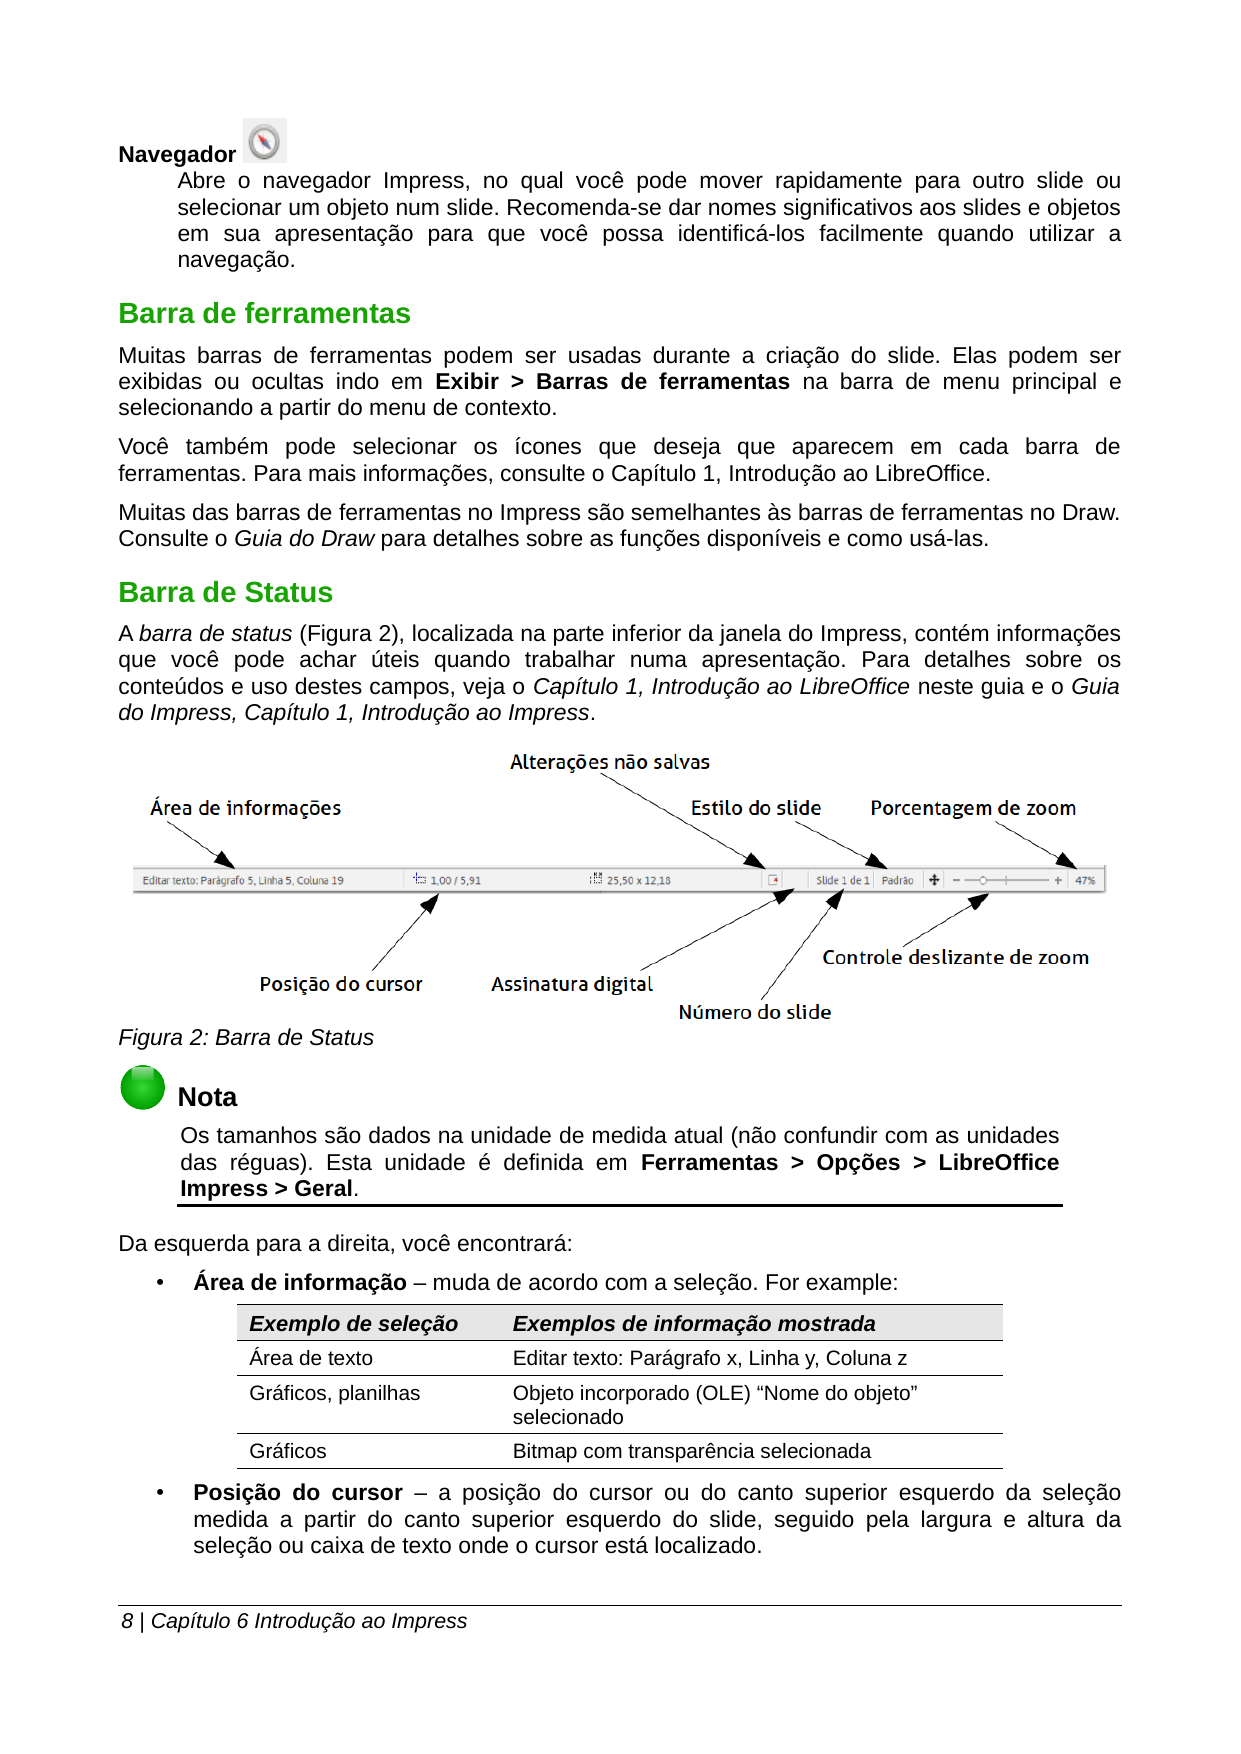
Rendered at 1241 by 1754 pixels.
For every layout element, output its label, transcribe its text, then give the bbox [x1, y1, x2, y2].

table_cell Gráficos, planilhas [237, 1376, 501, 1433]
subtitle Barra de ferramentas [118, 296, 1122, 330]
text Figura 2: Barra de Status [118, 738, 1122, 1051]
list Área de informação – muda de acordo com a seleção. For example: [156, 1269, 1122, 1296]
text Navegador [118, 118, 1122, 167]
text Muitas das barras de ferramentas no Impress são semelhantes às barras de ferramentas no Draw. Consulte o Guia do Draw para detalhes sobre as funções disponíveis e como usá-las. [118, 498, 1122, 551]
table_cell Bitmap com transparência selecionada [501, 1434, 1003, 1467]
table_cell Objeto incorporado (OLE) “Nome do objeto” selecionado [501, 1376, 1003, 1433]
table_header Exemplo de seleção [237, 1305, 501, 1340]
list Da esquerda para a direita, você encontrará: [118, 1230, 1122, 1257]
text Abre o navegador Impress, no qual você pode mover rapidamente para outro slide ou selecionar um objeto num slide. Recomenda-se dar nomes significativos aos slides e objetos em sua apresentação para que você possa identificá-los facilmente quando utilizar a navegação. [177, 167, 1122, 273]
text Você também pode selecionar os ícones que deseja que aparecem em cada barra de ferramentas. Para mais informações, consulte o Capítulo 1, Introdução ao LibreOffice. [118, 433, 1122, 486]
subtitle Barra de Status [118, 575, 1122, 608]
text A barra de status (Figura 2), localizada na parte inferior da janela do Impress, contém informações que você pode achar úteis quando trabalhar numa apresentação. Para detalhes sobre os conteúdos e uso destes campos, veja o Capítulo 1, Introdução ao LibreOffice neste guia e o Guia do Impress, Capítulo 1, Introdução ao Impress. [118, 620, 1122, 726]
table_cell Editar texto: Parágrafo x, Linha y, Coluna z [501, 1341, 1003, 1374]
picture [124, 739, 1116, 1025]
list Posição do cursor – a posição do cursor ou do canto superior esquerdo da seleção medida a partir do canto superior esquerdo do slide, seguido pela largura e altura da seleção ou caixa de texto onde o cursor está localizado. [156, 1479, 1122, 1558]
text Muitas barras de ferramentas podem ser usadas durante a criação do slide. Elas podem ser exibidas ou ocultas indo em Exibir > Barras de ferramentas na barra de menu principal e selecionando a partir do menu de contexto. [118, 342, 1122, 421]
text Os tamanhos são dados na unidade de medida atual (não confundir com as unidades das réguas). Esta unidade é definida em Ferramentas > Opções > LibreOffice Impress > Geral. [177, 1119, 1063, 1204]
subtitle Nota [118, 1063, 1122, 1112]
table_cell Área de texto [237, 1341, 501, 1374]
table_cell Gráficos [237, 1434, 501, 1467]
table_header Exemplos de informação mostrada [501, 1305, 1003, 1340]
